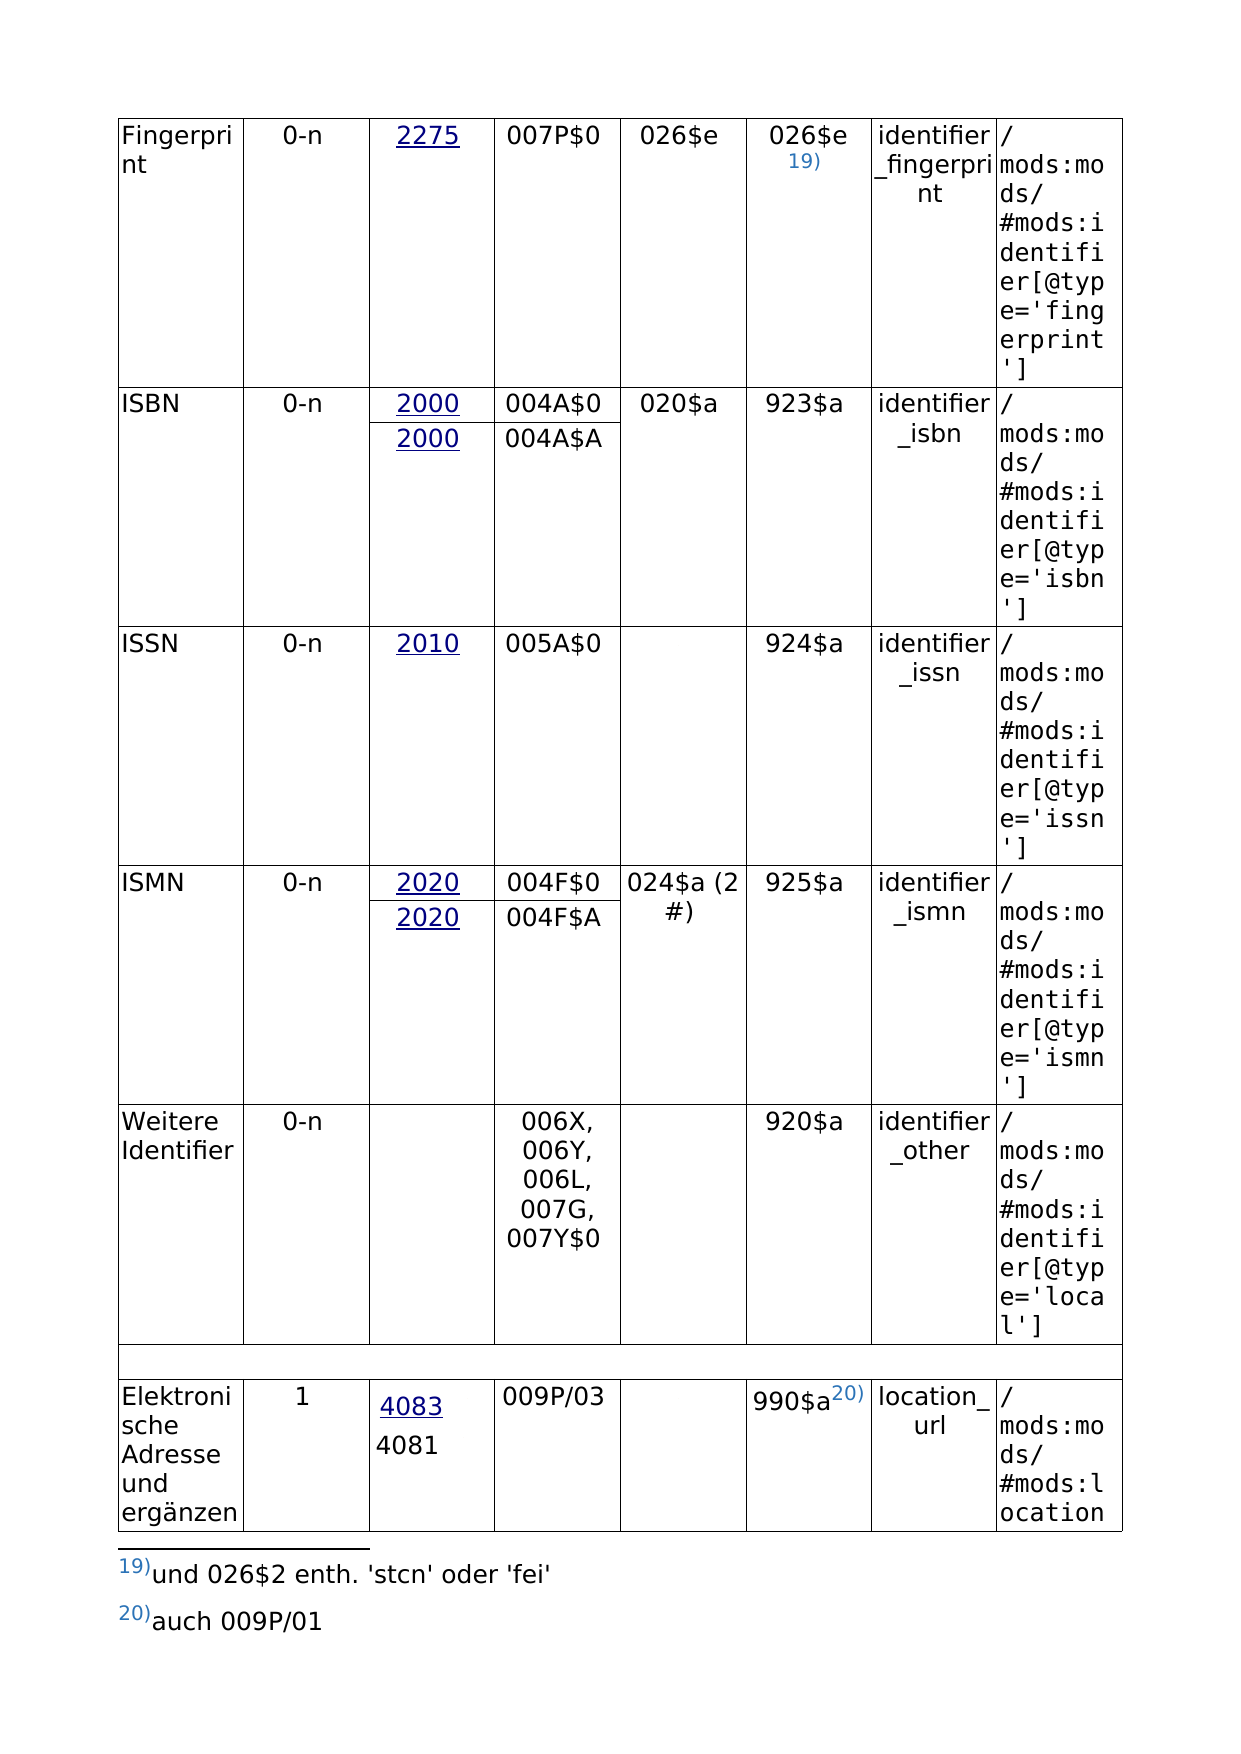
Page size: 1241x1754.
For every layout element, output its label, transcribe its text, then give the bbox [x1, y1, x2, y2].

table_cell 004A$0 [495, 388, 620, 422]
table_cell 0-n [244, 1105, 369, 1344]
table_cell [621, 1105, 746, 1344]
table_cell 2020 [370, 901, 494, 1104]
table_cell ISMN [119, 866, 243, 1104]
table_cell ISBN [119, 388, 243, 626]
table_cell 0-n [244, 866, 369, 1104]
table_cell /mods:mods/#mods:location [997, 1380, 1122, 1531]
table_cell [621, 1380, 746, 1531]
table_cell /mods:mods/#mods:identifier[@type='local'] [997, 1105, 1122, 1344]
table_cell 009P/03 [495, 1380, 620, 1531]
table_cell 923$a [747, 388, 871, 626]
table_cell 0-n [244, 388, 369, 626]
table_cell 920$a [747, 1105, 871, 1344]
table_cell 006X, 006Y, 006L, 007G, 007Y$0 [495, 1105, 620, 1344]
table_cell 1 [244, 1380, 369, 1531]
table_cell 2010 [370, 627, 494, 865]
table_cell 0-n [244, 627, 369, 865]
table_cell Fingerprint [119, 119, 243, 387]
table_cell /mods:mods/#mods:identifier[@type='isbn'] [997, 388, 1122, 626]
table_cell 0-n [244, 119, 369, 387]
table_cell /mods:mods/#mods:identifier[@type='fingerprint'] [997, 119, 1122, 387]
table_cell 005A$0 [495, 627, 620, 865]
table_cell 026$e [747, 119, 871, 387]
table_cell identifier_isbn [872, 388, 996, 626]
table_cell 4083 4081 [370, 1380, 494, 1531]
table_cell 004F$A [495, 901, 620, 1104]
table_cell 990$a [747, 1380, 871, 1531]
table_cell identifier_issn [872, 627, 996, 865]
table_cell 2020 [370, 866, 494, 900]
table_cell identifier_fingerprint [872, 119, 996, 387]
table_cell 2000 [370, 423, 494, 626]
table_cell 004F$0 [495, 866, 620, 900]
table_cell location_url [872, 1380, 996, 1531]
table_cell 2275 [370, 119, 494, 387]
table_cell ISSN [119, 627, 243, 865]
table_cell [621, 627, 746, 865]
table_cell /mods:mods/#mods:identifier[@type='issn'] [997, 627, 1122, 865]
table_cell /mods:mods/#mods:identifier[@type='ismn'] [997, 866, 1122, 1104]
table_cell 004A$A [495, 423, 620, 626]
table_cell 007P$0 [495, 119, 620, 387]
table_cell 020$a [621, 388, 746, 626]
table_cell [119, 1345, 1122, 1379]
table_cell identifier_other [872, 1105, 996, 1344]
table_cell 925$a [747, 866, 871, 1104]
table_cell 2000 [370, 388, 494, 422]
table_cell Weitere Identifier [119, 1105, 243, 1344]
table_cell identifier_ismn [872, 866, 996, 1104]
table_cell 924$a [747, 627, 871, 865]
table_cell 024$a (2 #) [621, 866, 746, 1104]
table_cell [370, 1105, 494, 1344]
table_cell 026$e [621, 119, 746, 387]
table_cell Elektronische Adresse und ergänzen [119, 1380, 243, 1531]
